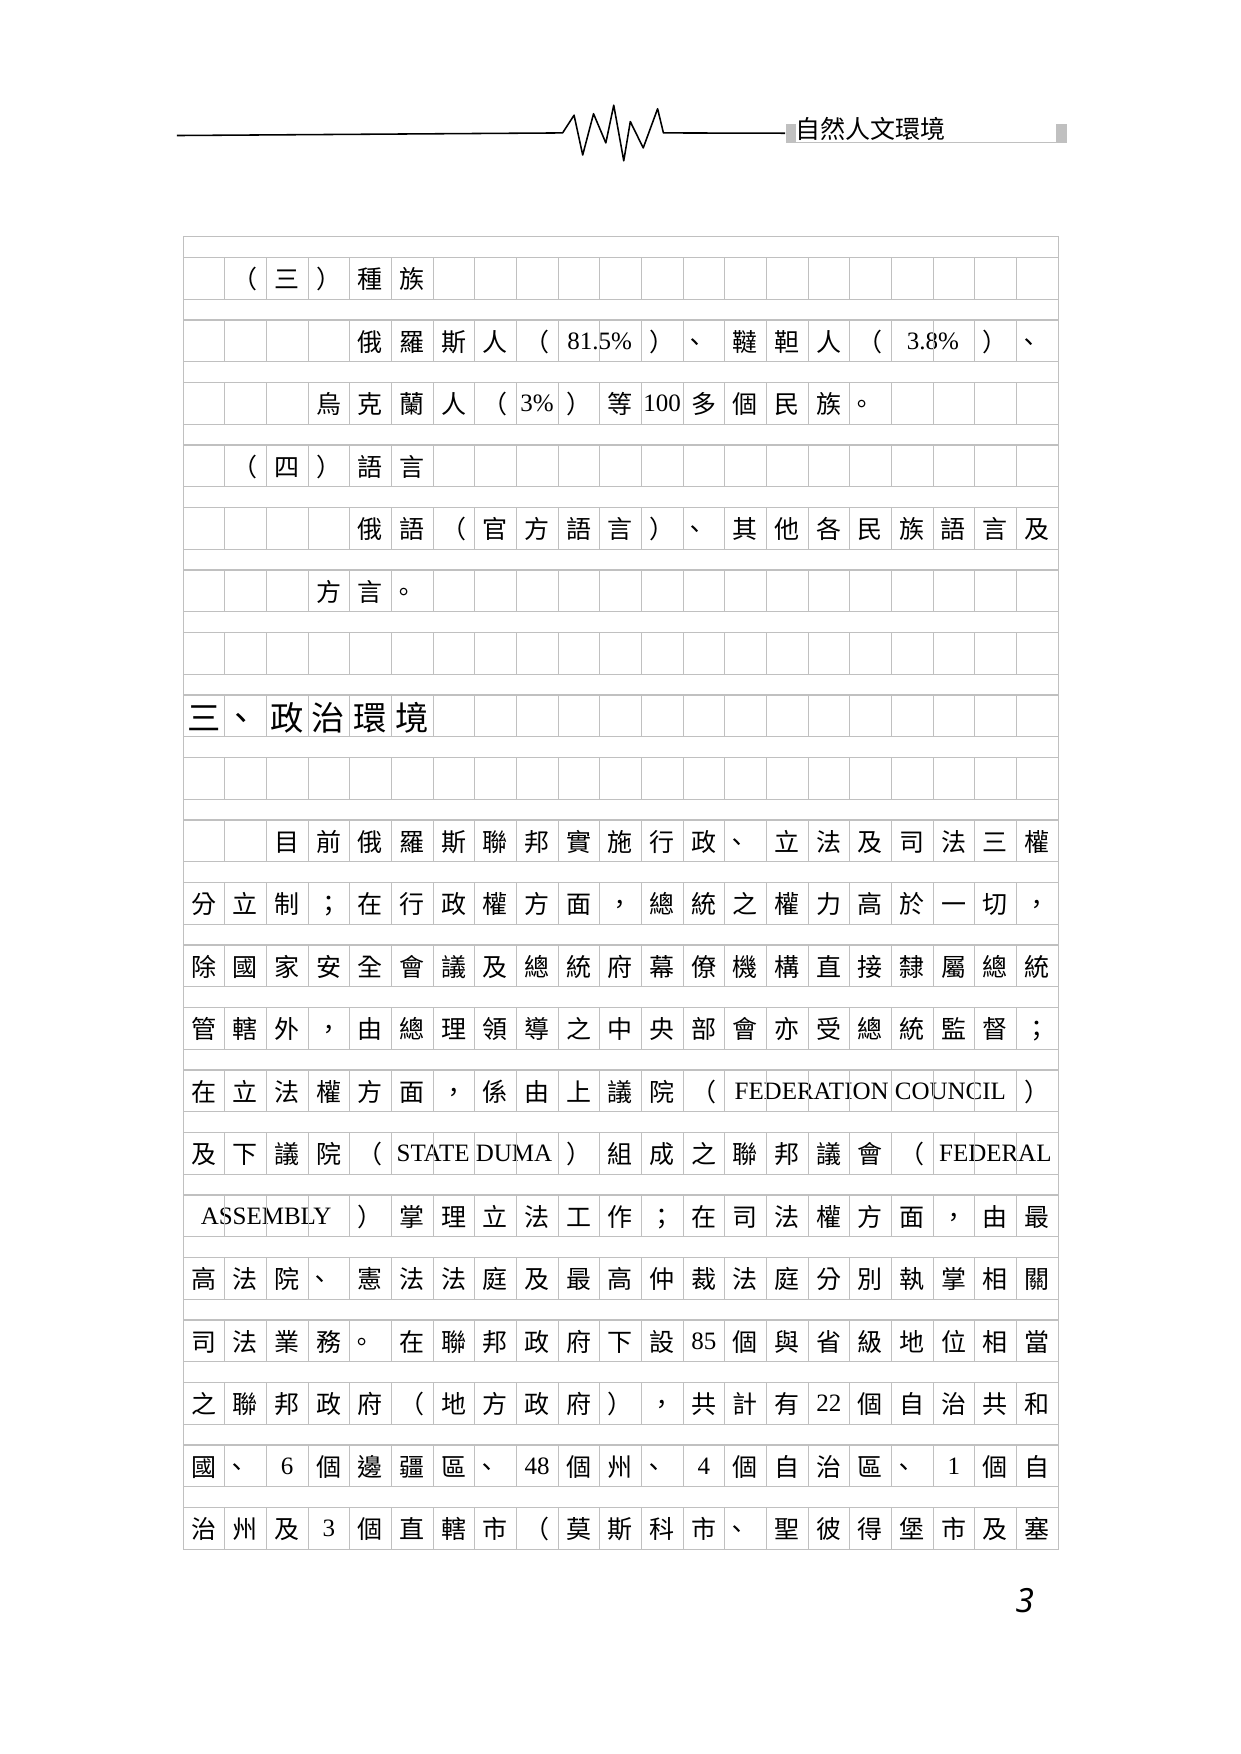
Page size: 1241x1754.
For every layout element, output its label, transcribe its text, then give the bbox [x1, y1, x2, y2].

text 俄羅斯人（81.5%）、韃靼人（3.8%）、烏克蘭人（3%）等100多個民族。 [850, 383, 891, 424]
text 三、政治環境 [684, 696, 724, 736]
text 目前俄羅斯聯邦實施行政、立法及司法三權分立制；在行政權方面，總統之權力高於一切，除國家安全會議及總統府幕僚機構直接隸屬總統管轄外，由總理領導之中央部會亦受總統監督；在立法權方面，係由上議院（FEDERATION COUNCIL）及下議院（STATE DUMA）組成之聯邦議會（FEDERAL ASSEMBLY）掌理立法工作；在司法權方面，由最高法院、憲法法庭及最高仲裁法庭分別執掌相關司法業務。在聯邦政府下設85個與省級地位相當之聯邦政府（地方政府），共計有22個自治共和國、6個邊疆區、48個州、4個自治區、1個自治州及3個直轄市（莫斯科市、聖彼得堡市及塞凡堡（Sevastopol）。 [184, 1362, 1058, 1382]
text 目前俄羅斯聯邦實施行政、立法及司法三權分立制；在行政權方面，總統之權力高於一切，除國家安全會議及總統府幕僚機構直接隸屬總統管轄外，由總理領導之中央部會亦受總統監督；在立法權方面，係由上議院（FEDERATION COUNCIL）及下議院（STATE DUMA）組成之聯邦議會（FEDERAL ASSEMBLY）掌理立法工作；在司法權方面，由最高法院、憲法法庭及最高仲裁法庭分別執掌相關司法業務。在聯邦政府下設85個與省級地位相當之聯邦政府（地方政府），共計有22個自治共和國、6個邊疆區、48個州、4個自治區、1個自治州及3個直轄市（莫斯科市、聖彼得堡市及塞凡堡（Sevastopol）。 [184, 1112, 1058, 1132]
text 俄羅斯人（81.5%）、韃靼人（3.8%）、烏克蘭人（3%）等100多個民族。 [309, 321, 349, 361]
text 目前俄羅斯聯邦實施行政、立法及司法三權分立制；在行政權方面，總統之權力高於一切，除國家安全會議及總統府幕僚機構直接隸屬總統管轄外，由總理領導之中央部會亦受總統監督；在立法權方面，係由上議院（FEDERATION COUNCIL）及下議院（STATE DUMA）組成之聯邦議會（FEDERAL ASSEMBLY）掌理立法工作；在司法權方面，由最高法院、憲法法庭及最高仲裁法庭分別執掌相關司法業務。在聯邦政府下設85個與省級地位相當之聯邦政府（地方政府），共計有22個自治共和國、6個邊疆區、48個州、4個自治區、1個自治州及3個直轄市（莫斯科市、聖彼得堡市及塞凡堡（Sevastopol）。 [184, 862, 1058, 882]
text 四 [267, 446, 308, 486]
text 俄羅斯人（81.5%）、韃靼人（3.8%）、烏克蘭人（3%）等100多個民族。 [281, 383, 308, 424]
text 俄羅斯人（81.5%）、韃靼人（3.8%）、烏克蘭人（3%）等100多個民族。 [642, 383, 683, 424]
text 俄語（官方語言）、其他各民族語言及方言。 [392, 571, 433, 611]
text [684, 446, 724, 486]
text 俄語（官方語言）、其他各民族語言及方言。 [642, 508, 683, 549]
text 俄語（官方語言）、其他各民族語言及方言。 [850, 571, 891, 611]
text 俄羅斯人（81.5%）、韃靼人（3.8%）、烏克蘭人（3%）等100多個民族。 [600, 383, 641, 424]
text 俄羅斯人（81.5%）、韃靼人（3.8%）、烏克蘭人（3%）等100多個民族。 [281, 300, 1058, 319]
text [207, 258, 224, 299]
text [975, 258, 1016, 299]
text 三、政治環境 [475, 696, 516, 736]
text [850, 258, 891, 299]
text 俄語（官方語言）、其他各民族語言及方言。 [475, 508, 516, 549]
text 俄語（官方語言）、其他各民族語言及方言。 [309, 508, 349, 549]
text [725, 258, 766, 299]
text 俄語（官方語言）、其他各民族語言及方言。 [684, 571, 724, 611]
text 俄語（官方語言）、其他各民族語言及方言。 [600, 571, 641, 611]
text 目前俄羅斯聯邦實施行政、立法及司法三權分立制；在行政權方面，總統之權力高於一切，除國家安全會議及總統府幕僚機構直接隸屬總統管轄外，由總理領導之中央部會亦受總統監督；在立法權方面，係由上議院（FEDERATION COUNCIL）及下議院（STATE DUMA）組成之聯邦議會（FEDERAL ASSEMBLY）掌理立法工作；在司法權方面，由最高法院、憲法法庭及最高仲裁法庭分別執掌相關司法業務。在聯邦政府下設85個與省級地位相當之聯邦政府（地方政府），共計有22個自治共和國、6個邊疆區、48個州、4個自治區、1個自治州及3個直轄市（莫斯科市、聖彼得堡市及塞凡堡（Sevastopol）。 [184, 1050, 1058, 1069]
text 目前俄羅斯聯邦實施行政、立法及司法三權分立制；在行政權方面，總統之權力高於一切，除國家安全會議及總統府幕僚機構直接隸屬總統管轄外，由總理領導之中央部會亦受總統監督；在立法權方面，係由上議院（FEDERATION COUNCIL）及下議院（STATE DUMA）組成之聯邦議會（FEDERAL ASSEMBLY）掌理立法工作；在司法權方面，由最高法院、憲法法庭及最高仲裁法庭分別執掌相關司法業務。在聯邦政府下設85個與省級地位相當之聯邦政府（地方政府），共計有22個自治共和國、6個邊疆區、48個州、4個自治區、1個自治州及3個直轄市（莫斯科市、聖彼得堡市及塞凡堡（Sevastopol）。 [184, 1487, 1058, 1507]
text 目前俄羅斯聯邦實施行政、立法及司法三權分立制；在行政權方面，總統之權力高於一切，除國家安全會議及總統府幕僚機構直接隸屬總統管轄外，由總理領導之中央部會亦受總統監督；在立法權方面，係由上議院（FEDERATION COUNCIL）及下議院（STATE DUMA）組成之聯邦議會（FEDERAL ASSEMBLY）掌理立法工作；在司法權方面，由最高法院、憲法法庭及最高仲裁法庭分別執掌相關司法業務。在聯邦政府下設85個與省級地位相當之聯邦政府（地方政府），共計有22個自治共和國、6個邊疆區、48個州、4個自治區、1個自治州及3個直轄市（莫斯科市、聖彼得堡市及塞凡堡（Sevastopol）。 [184, 987, 1058, 1007]
text 俄語（官方語言）、其他各民族語言及方言。 [434, 508, 474, 549]
text 目前俄羅斯聯邦實施行政、立法及司法三權分立制；在行政權方面，總統之權力高於一切，除國家安全會議及總統府幕僚機構直接隸屬總統管轄外，由總理領導之中央部會亦受總統監督；在立法權方面，係由上議院（FEDERATION COUNCIL）及下議院（STATE DUMA）組成之聯邦議會（FEDERAL ASSEMBLY）掌理立法工作；在司法權方面，由最高法院、憲法法庭及最高仲裁法庭分別執掌相關司法業務。在聯邦政府下設85個與省級地位相當之聯邦政府（地方政府），共計有22個自治共和國、6個邊疆區、48個州、4個自治區、1個自治州及3個直轄市（莫斯科市、聖彼得堡市及塞凡堡（Sevastopol）。 [184, 1237, 1058, 1257]
text 俄語（官方語言）、其他各民族語言及方言。 [281, 571, 308, 611]
text 俄羅斯人（81.5%）、韃靼人（3.8%）、烏克蘭人（3%）等100多個民族。 [517, 383, 558, 424]
text [809, 446, 849, 486]
text 言 [392, 446, 433, 486]
text [809, 258, 849, 299]
text 俄語（官方語言）、其他各民族語言及方言。 [350, 571, 391, 611]
text 種 [350, 258, 391, 299]
text [517, 446, 558, 486]
text 三 [267, 258, 308, 299]
text [207, 237, 1058, 257]
text 俄羅斯人（81.5%）、韃靼人（3.8%）、烏克蘭人（3%）等100多個民族。 [975, 321, 1016, 361]
text 俄語（官方語言）、其他各民族語言及方言。 [892, 508, 933, 549]
text 俄羅斯人（81.5%）、韃靼人（3.8%）、烏克蘭人（3%）等100多個民族。 [517, 321, 558, 361]
text 俄語（官方語言）、其他各民族語言及方言。 [934, 508, 974, 549]
text 俄羅斯人（81.5%）、韃靼人（3.8%）、烏克蘭人（3%）等100多個民族。 [975, 383, 1016, 424]
text 俄語（官方語言）、其他各民族語言及方言。 [281, 487, 1058, 507]
text 俄羅斯人（81.5%）、韃靼人（3.8%）、烏克蘭人（3%）等100多個民族。 [475, 321, 516, 361]
text 三、政治環境 [184, 675, 1058, 694]
text [684, 258, 724, 299]
text 俄羅斯人（81.5%）、韃靼人（3.8%）、烏克蘭人（3%）等100多個民族。 [434, 383, 474, 424]
text 俄語（官方語言）、其他各民族語言及方言。 [975, 571, 1016, 611]
text 俄語（官方語言）、其他各民族語言及方言。 [1017, 571, 1058, 611]
text 俄羅斯人（81.5%）、韃靼人（3.8%）、烏克蘭人（3%）等100多個民族。 [934, 321, 974, 361]
text 俄語（官方語言）、其他各民族語言及方言。 [517, 571, 558, 611]
text [475, 258, 516, 299]
text [642, 258, 683, 299]
text [559, 258, 599, 299]
text [767, 258, 808, 299]
text 俄羅斯人（81.5%）、韃靼人（3.8%）、烏克蘭人（3%）等100多個民族。 [434, 321, 474, 361]
text 俄羅斯人（81.5%）、韃靼人（3.8%）、烏克蘭人（3%）等100多個民族。 [559, 383, 599, 424]
text 俄語（官方語言）、其他各民族語言及方言。 [975, 508, 1016, 549]
text 俄語（官方語言）、其他各民族語言及方言。 [850, 508, 891, 549]
text 三、政治環境 [975, 696, 1016, 736]
text [975, 446, 1016, 486]
text [1017, 446, 1058, 486]
text 三、政治環境 [559, 696, 599, 736]
text 三、政治環境 [725, 696, 766, 736]
text [559, 446, 599, 486]
text 三、政治環境 [767, 696, 808, 736]
text 俄羅斯人（81.5%）、韃靼人（3.8%）、烏克蘭人（3%）等100多個民族。 [767, 321, 808, 361]
text 俄羅斯人（81.5%）、韃靼人（3.8%）、烏克蘭人（3%）等100多個民族。 [809, 383, 849, 424]
text [207, 425, 1058, 444]
text 俄語（官方語言）、其他各民族語言及方言。 [350, 508, 391, 549]
text [850, 446, 891, 486]
text 俄羅斯人（81.5%）、韃靼人（3.8%）、烏克蘭人（3%）等100多個民族。 [934, 383, 974, 424]
text 俄語（官方語言）、其他各民族語言及方言。 [559, 508, 599, 549]
text 俄語（官方語言）、其他各民族語言及方言。 [475, 571, 516, 611]
text 俄語（官方語言）、其他各民族語言及方言。 [281, 508, 308, 549]
text 俄語（官方語言）、其他各民族語言及方言。 [434, 571, 474, 611]
text 目前俄羅斯聯邦實施行政、立法及司法三權分立制；在行政權方面，總統之權力高於一切，除國家安全會議及總統府幕僚機構直接隸屬總統管轄外，由總理領導之中央部會亦受總統監督；在立法權方面，係由上議院（FEDERATION COUNCIL）及下議院（STATE DUMA）組成之聯邦議會（FEDERAL ASSEMBLY）掌理立法工作；在司法權方面，由最高法院、憲法法庭及最高仲裁法庭分別執掌相關司法業務。在聯邦政府下設85個與省級地位相當之聯邦政府（地方政府），共計有22個自治共和國、6個邊疆區、48個州、4個自治區、1個自治州及3個直轄市（莫斯科市、聖彼得堡市及塞凡堡（Sevastopol）。 [184, 800, 1058, 819]
text [892, 258, 933, 299]
text 三、政治環境 [850, 696, 891, 736]
text 俄語（官方語言）、其他各民族語言及方言。 [892, 571, 933, 611]
text 俄羅斯人（81.5%）、韃靼人（3.8%）、烏克蘭人（3%）等100多個民族。 [1017, 383, 1058, 424]
text [934, 258, 974, 299]
text 三、政治環境 [892, 696, 933, 736]
text ） [309, 446, 349, 486]
text 俄語（官方語言）、其他各民族語言及方言。 [309, 571, 349, 611]
text 俄羅斯人（81.5%）、韃靼人（3.8%）、烏克蘭人（3%）等100多個民族。 [281, 321, 308, 361]
text 目前俄羅斯聯邦實施行政、立法及司法三權分立制；在行政權方面，總統之權力高於一切，除國家安全會議及總統府幕僚機構直接隸屬總統管轄外，由總理領導之中央部會亦受總統監督；在立法權方面，係由上議院（FEDERATION COUNCIL）及下議院（STATE DUMA）組成之聯邦議會（FEDERAL ASSEMBLY）掌理立法工作；在司法權方面，由最高法院、憲法法庭及最高仲裁法庭分別執掌相關司法業務。在聯邦政府下設85個與省級地位相當之聯邦政府（地方政府），共計有22個自治共和國、6個邊疆區、48個州、4個自治區、1個自治州及3個直轄市（莫斯科市、聖彼得堡市及塞凡堡（Sevastopol）。 [184, 1175, 1058, 1194]
text [600, 446, 641, 486]
text 俄語（官方語言）、其他各民族語言及方言。 [809, 571, 849, 611]
text 俄羅斯人（81.5%）、韃靼人（3.8%）、烏克蘭人（3%）等100多個民族。 [809, 321, 849, 361]
text 俄語（官方語言）、其他各民族語言及方言。 [600, 508, 641, 549]
text 俄語（官方語言）、其他各民族語言及方言。 [934, 571, 974, 611]
text [207, 446, 224, 486]
text 俄語（官方語言）、其他各民族語言及方言。 [559, 571, 599, 611]
text 三、政治環境 [809, 696, 849, 736]
text [434, 258, 474, 299]
text 俄羅斯人（81.5%）、韃靼人（3.8%）、烏克蘭人（3%）等100多個民族。 [642, 321, 683, 361]
text （ [225, 258, 266, 299]
text 俄羅斯人（81.5%）、韃靼人（3.8%）、烏克蘭人（3%）等100多個民族。 [850, 321, 891, 361]
text （ [225, 446, 266, 486]
text 目前俄羅斯聯邦實施行政、立法及司法三權分立制；在行政權方面，總統之權力高於一切，除國家安全會議及總統府幕僚機構直接隸屬總統管轄外，由總理領導之中央部會亦受總統監督；在立法權方面，係由上議院（FEDERATION COUNCIL）及下議院（STATE DUMA）組成之聯邦議會（FEDERAL ASSEMBLY）掌理立法工作；在司法權方面，由最高法院、憲法法庭及最高仲裁法庭分別執掌相關司法業務。在聯邦政府下設85個與省級地位相當之聯邦政府（地方政府），共計有22個自治共和國、6個邊疆區、48個州、4個自治區、1個自治州及3個直轄市（莫斯科市、聖彼得堡市及塞凡堡（Sevastopol）。 [184, 1425, 1058, 1444]
text 語 [350, 446, 391, 486]
text 俄語（官方語言）、其他各民族語言及方言。 [281, 550, 1058, 569]
text 三、政治環境 [600, 696, 641, 736]
text 俄語（官方語言）、其他各民族語言及方言。 [725, 571, 766, 611]
text 俄羅斯人（81.5%）、韃靼人（3.8%）、烏克蘭人（3%）等100多個民族。 [1017, 321, 1058, 361]
text 俄羅斯人（81.5%）、韃靼人（3.8%）、烏克蘭人（3%）等100多個民族。 [725, 383, 766, 424]
text [767, 446, 808, 486]
text 俄羅斯人（81.5%）、韃靼人（3.8%）、烏克蘭人（3%）等100多個民族。 [350, 383, 391, 424]
text 俄羅斯人（81.5%）、韃靼人（3.8%）、烏克蘭人（3%）等100多個民族。 [392, 321, 433, 361]
text 俄語（官方語言）、其他各民族語言及方言。 [767, 508, 808, 549]
text 俄羅斯人（81.5%）、韃靼人（3.8%）、烏克蘭人（3%）等100多個民族。 [684, 321, 724, 361]
text 三、政治環境 [934, 696, 974, 736]
text 俄羅斯人（81.5%）、韃靼人（3.8%）、烏克蘭人（3%）等100多個民族。 [309, 383, 349, 424]
text 俄語（官方語言）、其他各民族語言及方言。 [767, 571, 808, 611]
text [934, 446, 974, 486]
text 俄羅斯人（81.5%）、韃靼人（3.8%）、烏克蘭人（3%）等100多個民族。 [892, 383, 933, 424]
text 俄羅斯人（81.5%）、韃靼人（3.8%）、烏克蘭人（3%）等100多個民族。 [392, 383, 433, 424]
text 俄羅斯人（81.5%）、韃靼人（3.8%）、烏克蘭人（3%）等100多個民族。 [767, 383, 808, 424]
text 目前俄羅斯聯邦實施行政、立法及司法三權分立制；在行政權方面，總統之權力高於一切，除國家安全會議及總統府幕僚機構直接隸屬總統管轄外，由總理領導之中央部會亦受總統監督；在立法權方面，係由上議院（FEDERATION COUNCIL）及下議院（STATE DUMA）組成之聯邦議會（FEDERAL ASSEMBLY）掌理立法工作；在司法權方面，由最高法院、憲法法庭及最高仲裁法庭分別執掌相關司法業務。在聯邦政府下設85個與省級地位相當之聯邦政府（地方政府），共計有22個自治共和國、6個邊疆區、48個州、4個自治區、1個自治州及3個直轄市（莫斯科市、聖彼得堡市及塞凡堡（Sevastopol）。 [184, 1300, 1058, 1319]
text 俄羅斯人（81.5%）、韃靼人（3.8%）、烏克蘭人（3%）等100多個民族。 [281, 362, 1058, 382]
text [434, 446, 474, 486]
text 目前俄羅斯聯邦實施行政、立法及司法三權分立制；在行政權方面，總統之權力高於一切，除國家安全會議及總統府幕僚機構直接隸屬總統管轄外，由總理領導之中央部會亦受總統監督；在立法權方面，係由上議院（FEDERATION COUNCIL）及下議院（STATE DUMA）組成之聯邦議會（FEDERAL ASSEMBLY）掌理立法工作；在司法權方面，由最高法院、憲法法庭及最高仲裁法庭分別執掌相關司法業務。在聯邦政府下設85個與省級地位相當之聯邦政府（地方政府），共計有22個自治共和國、6個邊疆區、48個州、4個自治區、1個自治州及3個直轄市（莫斯科市、聖彼得堡市及塞凡堡（Sevastopol）。 [184, 925, 1058, 944]
text 俄語（官方語言）、其他各民族語言及方言。 [1017, 508, 1058, 549]
text [475, 446, 516, 486]
text [725, 446, 766, 486]
text [642, 446, 683, 486]
text 三、政治環境 [1017, 696, 1058, 736]
text 俄語（官方語言）、其他各民族語言及方言。 [642, 571, 683, 611]
text 俄羅斯人（81.5%）、韃靼人（3.8%）、烏克蘭人（3%）等100多個民族。 [892, 321, 933, 361]
text 族 [392, 258, 433, 299]
text 俄羅斯人（81.5%）、韃靼人（3.8%）、烏克蘭人（3%）等100多個民族。 [475, 383, 516, 424]
text [517, 258, 558, 299]
text 俄羅斯人（81.5%）、韃靼人（3.8%）、烏克蘭人（3%）等100多個民族。 [559, 321, 599, 361]
text [1017, 258, 1058, 299]
text 俄羅斯人（81.5%）、韃靼人（3.8%）、烏克蘭人（3%）等100多個民族。 [600, 321, 641, 361]
text 三、政治環境 [642, 696, 683, 736]
text 俄羅斯人（81.5%）、韃靼人（3.8%）、烏克蘭人（3%）等100多個民族。 [684, 383, 724, 424]
text [892, 446, 933, 486]
text 三、政治環境 [434, 696, 474, 736]
text 俄語（官方語言）、其他各民族語言及方言。 [392, 508, 433, 549]
text 俄語（官方語言）、其他各民族語言及方言。 [684, 508, 724, 549]
text 三、政治環境 [517, 696, 558, 736]
text 俄語（官方語言）、其他各民族語言及方言。 [809, 508, 849, 549]
text 俄語（官方語言）、其他各民族語言及方言。 [517, 508, 558, 549]
text 俄語（官方語言）、其他各民族語言及方言。 [725, 508, 766, 549]
text ） [309, 258, 349, 299]
text [600, 258, 641, 299]
text 俄羅斯人（81.5%）、韃靼人（3.8%）、烏克蘭人（3%）等100多個民族。 [725, 321, 766, 361]
text 俄羅斯人（81.5%）、韃靼人（3.8%）、烏克蘭人（3%）等100多個民族。 [350, 321, 391, 361]
